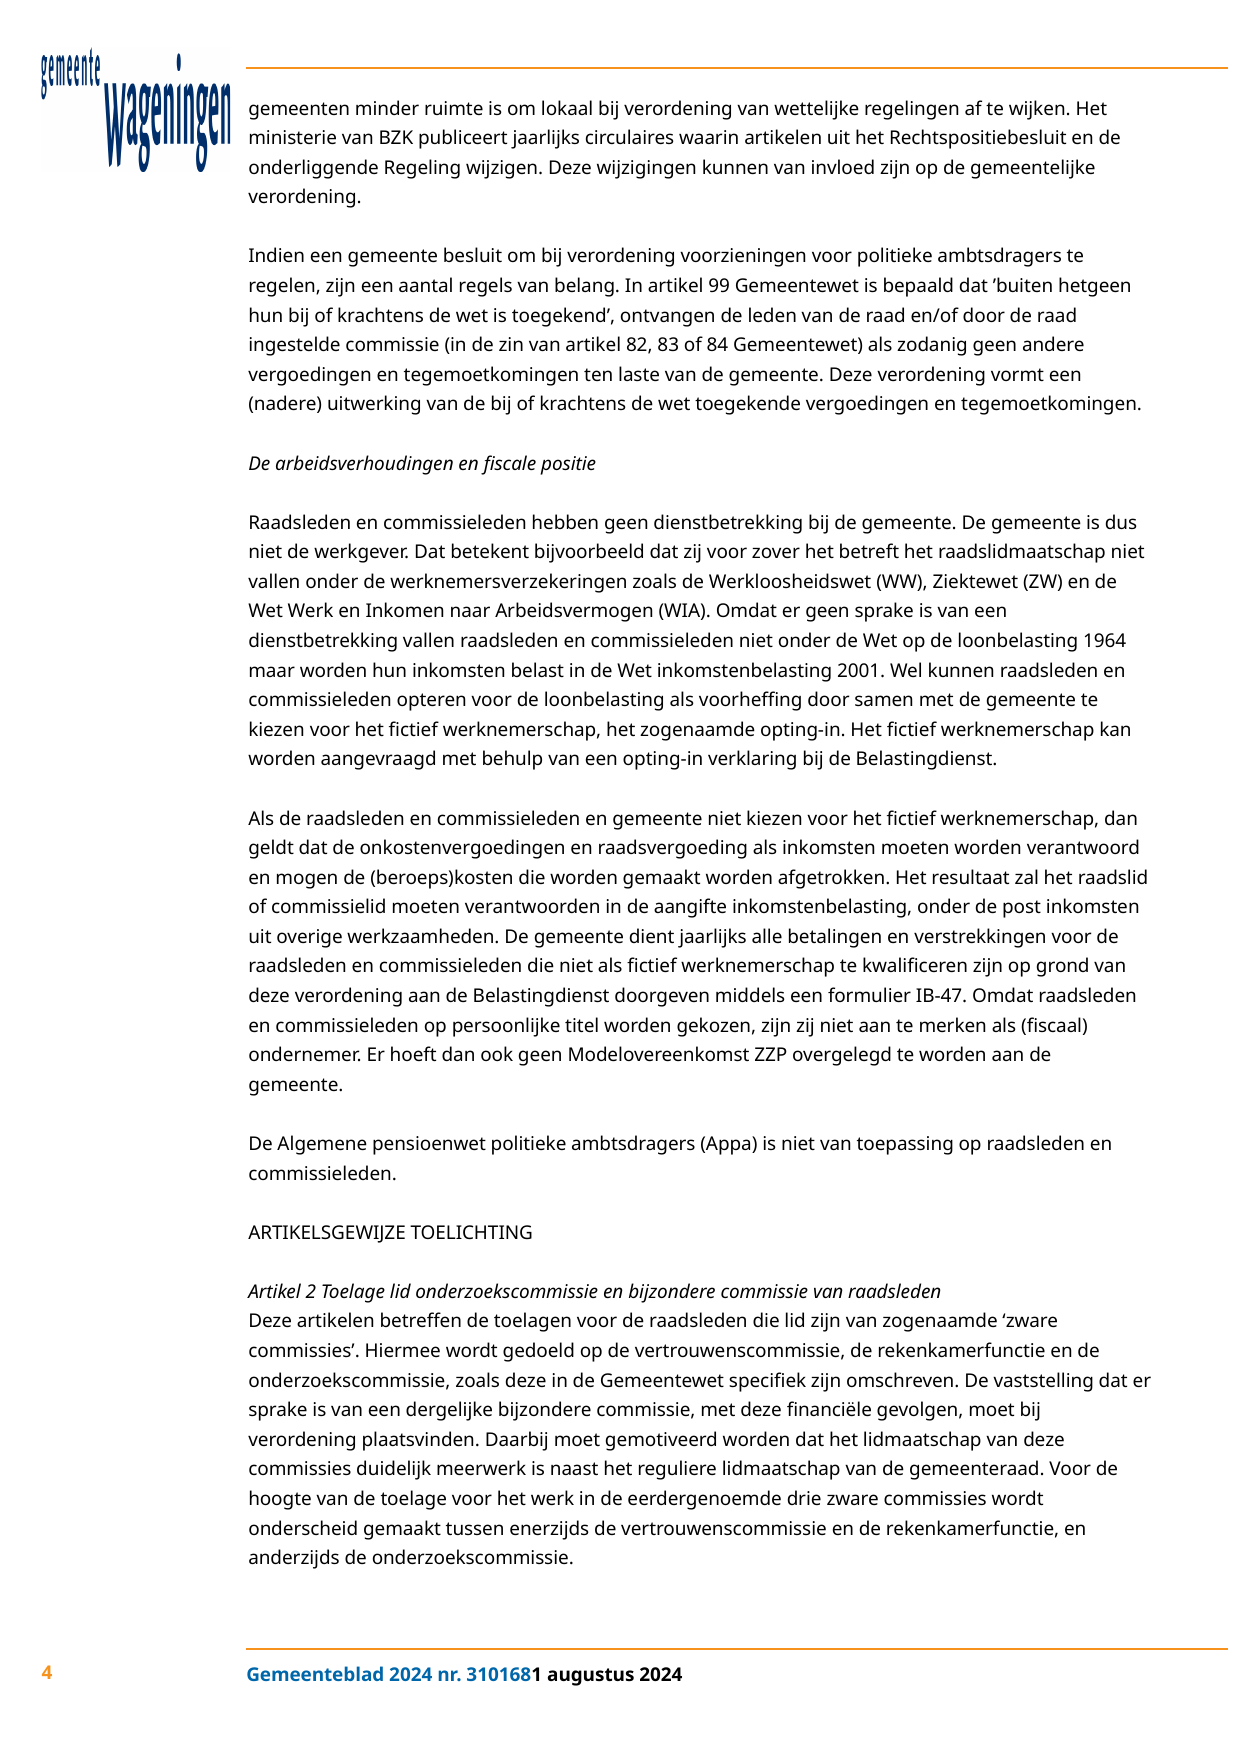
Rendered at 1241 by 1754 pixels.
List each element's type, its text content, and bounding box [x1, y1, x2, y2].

text De arbeidsverhoudingen en fiscale positie [248, 450, 1152, 476]
text Deze artikelen betreffen de toelagen voor de raadsleden die lid zijn van zogenaamde ‘zware commissies’. Hiermee wordt gedoeld op de vertrouwenscommissie, de rekenkamerfunctie en de onderzoekscommissie, zoals deze in de Gemeentewet specifiek zijn omschreven. De vaststelling dat er sprake is van een dergelijke bijzondere commissie, met deze financiële gevolgen, moet bij verordening plaatsvinden. Daarbij moet gemotiveerd worden dat het lidmaatschap van deze commissies duidelijk meerwerk is naast het reguliere lidmaatschap van de gemeenteraad. Voor de hoogte van de toelage voor het werk in de eerdergenoemde drie zware commissies wordt onderscheid gemaakt tussen enerzijds de vertrouwenscommissie en de rekenkamerfunctie, en anderzijds de onderzoekscommissie. [248, 1308, 1152, 1570]
text Als de raadsleden en commissieleden en gemeente niet kiezen voor het fictief werknemerschap, dan geldt dat de onkostenvergoedingen en raadsvergoeding als inkomsten moeten worden verantwoord en mogen de (beroeps)kosten die worden gemaakt worden afgetrokken. Het resultaat zal het raadslid of commissielid moeten verantwoorden in de aangifte inkomstenbelasting, onder de post inkomsten uit overige werkzaamheden. De gemeente dient jaarlijks alle betalingen en verstrekkingen voor de raadsleden en commissieleden die niet als fictief werknemerschap te kwalificeren zijn op grond van deze verordening aan de Belastingdienst doorgeven middels een formulier IB-47. Omdat raadsleden en commissieleden op persoonlijke titel worden gekozen, zijn zij niet aan te merken als (fiscaal) ondernemer. Er hoeft dan ook geen Modelovereenkomst ZZP overgelegd te worden aan de gemeente. [248, 805, 1152, 1097]
text Raadsleden en commissieleden hebben geen dienstbetrekking bij de gemeente. De gemeente is dus niet de werkgever. Dat betekent bijvoorbeeld dat zij voor zover het betreft het raadslidmaatschap niet vallen onder de werknemersverzekeringen zoals de Werkloosheidswet (WW), Ziektewet (ZW) en de Wet Werk en Inkomen naar Arbeidsvermogen (WIA). Omdat er geen sprake is van een dienstbetrekking vallen raadsleden en commissieleden niet onder de Wet op de loonbelasting 1964 maar worden hun inkomsten belast in de Wet inkomstenbelasting 2001. Wel kunnen raadsleden en commissieleden opteren voor de loonbelasting als voorheffing door samen met de gemeente te kiezen voor het fictief werknemerschap, het zogenaamde opting-in. Het fictief werknemerschap kan worden aangevraagd met behulp van een opting-in verklaring bij de Belastingdienst. [248, 509, 1152, 771]
text Artikel 2 Toelage lid onderzoekscommissie en bijzondere commissie van raadsleden [248, 1278, 1152, 1304]
text De Algemene pensioenwet politieke ambtsdragers (Appa) is niet van toepassing op raadsleden en commissieleden. [248, 1130, 1152, 1186]
text ARTIKELSGEWIJZE TOELICHTING [248, 1219, 1152, 1245]
picture [41, 47, 231, 172]
text gemeenten minder ruimte is om lokaal bij verordening van wettelijke regelingen af te wijken. Het ministerie van BZK publiceert jaarlijks circulaires waarin artikelen uit het Rechtspositiebesluit en de onderliggende Regeling wijzigen. Deze wijzigingen kunnen van invloed zijn op de gemeentelijke verordening. [248, 95, 1152, 209]
text Indien een gemeente besluit om bij verordening voorzieningen voor politieke ambtsdragers te regelen, zijn een aantal regels van belang. In artikel 99 Gemeentewet is bepaald dat ’buiten hetgeen hun bij of krachtens de wet is toegekend’, ontvangen de leden van de raad en/of door de raad ingestelde commissie (in de zin van artikel 82, 83 of 84 Gemeentewet) als zodanig geen andere vergoedingen en tegemoetkomingen ten laste van de gemeente. Deze verordening vormt een (nadere) uitwerking van de bij of krachtens de wet toegekende vergoedingen en tegemoetkomingen. [248, 243, 1152, 416]
